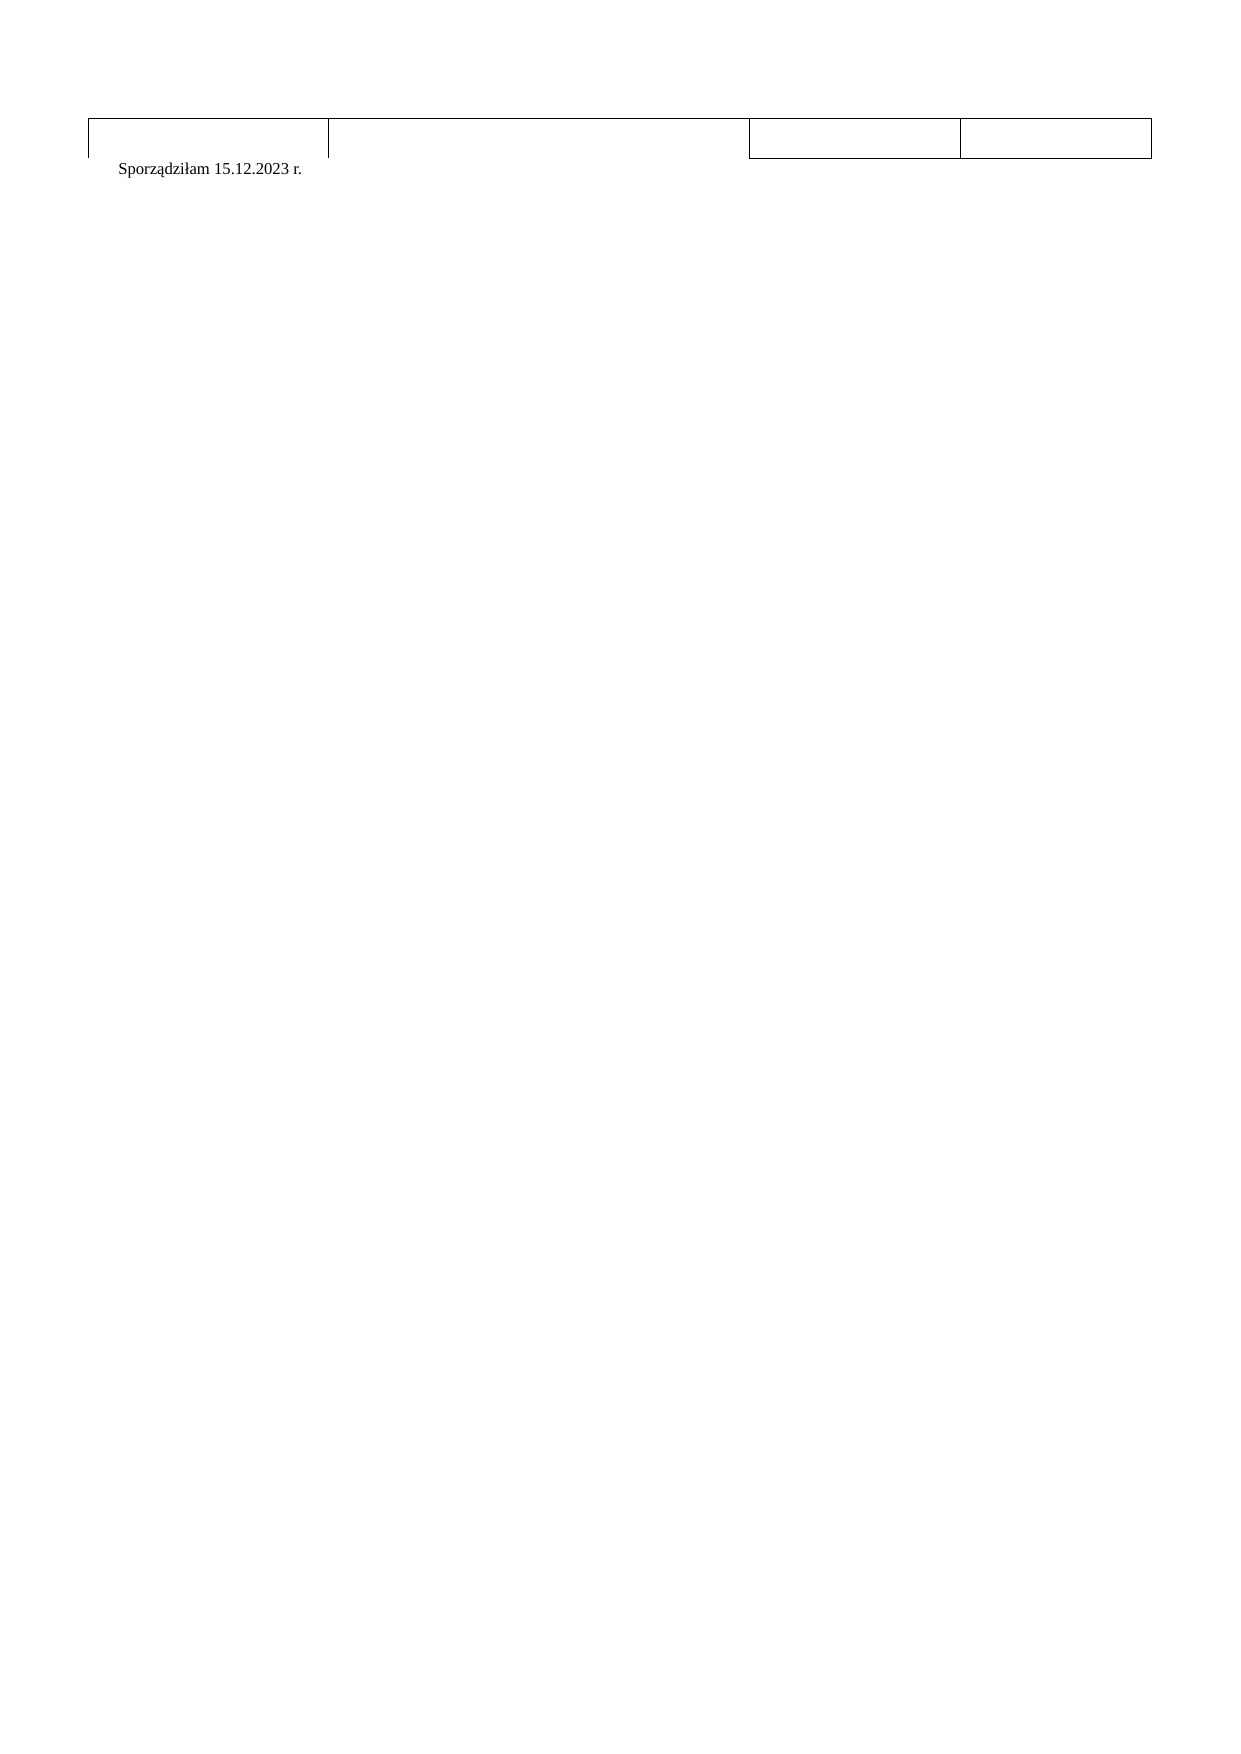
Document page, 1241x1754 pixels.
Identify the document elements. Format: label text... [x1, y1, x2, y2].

text Sporządziłam 15.12.2023 r. [118, 158, 1122, 178]
table_cell [750, 119, 960, 157]
table_cell [961, 119, 1151, 157]
